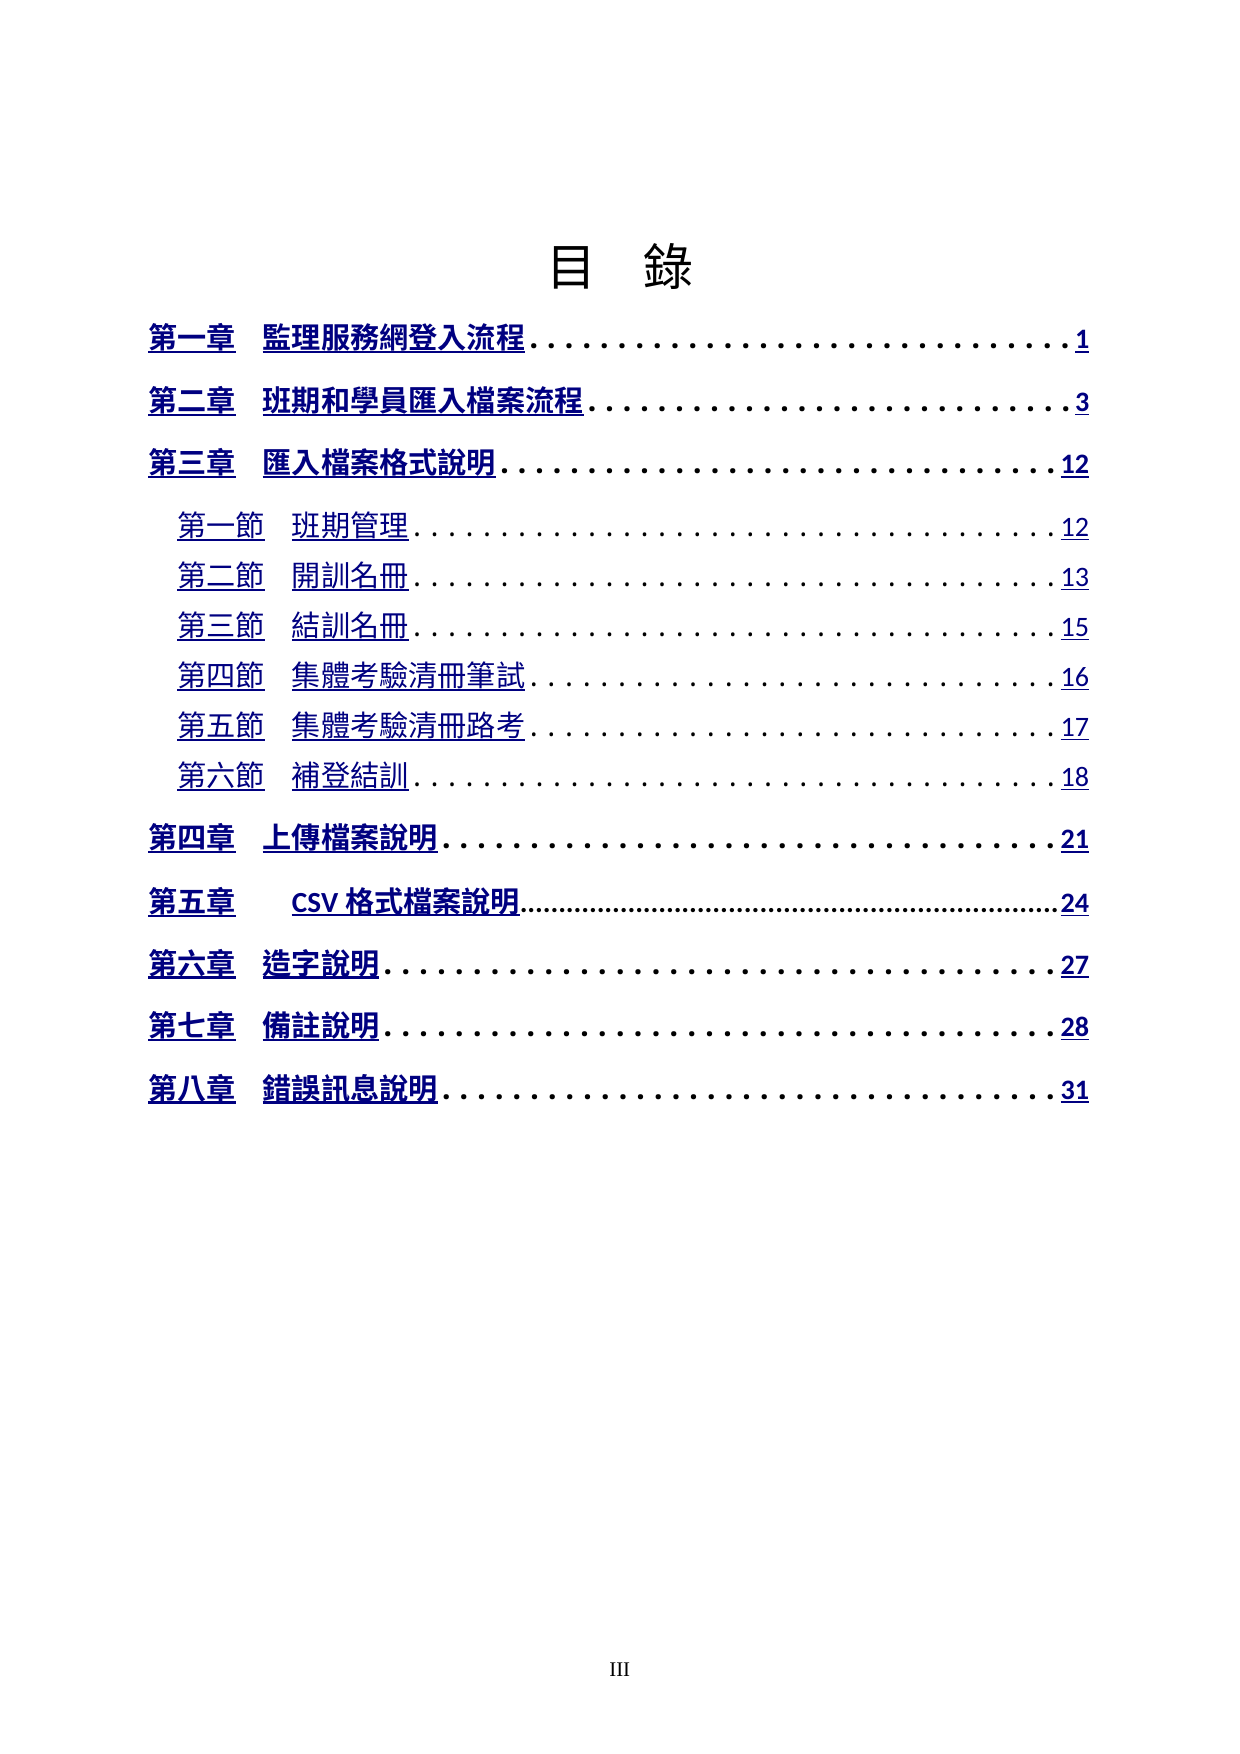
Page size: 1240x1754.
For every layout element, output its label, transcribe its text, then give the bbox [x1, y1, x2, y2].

text 第二章 班期和學員匯入檔案流程 3 [148, 381, 1091, 419]
text 第六章 造字說明 27 [148, 944, 1091, 982]
text 第一章 監理服務網登入流程 1 [148, 319, 1091, 356]
text 第七章 備註說明 28 [148, 1007, 1091, 1044]
text 第五章 CSV 格式檔案說明 24 [148, 882, 1091, 920]
text 第六節 補登結訓 18 [177, 757, 1091, 794]
text 第二節 開訓名冊 13 [177, 557, 1091, 594]
text 第八章 錯誤訊息說明 31 [148, 1069, 1091, 1107]
text 第三節 結訓名冊 15 [177, 607, 1091, 644]
text 第四章 上傳檔案說明 21 [148, 819, 1091, 856]
text 第四節 集體考驗清冊筆試 16 [177, 657, 1091, 694]
text III [148, 1657, 1091, 1681]
text 第一節 班期管理 12 [177, 506, 1091, 544]
text 第三章 匯入檔案格式說明 12 [148, 444, 1091, 481]
text 第五節 集體考驗清冊路考 17 [177, 707, 1091, 744]
text 目 錄 [546, 238, 1091, 298]
